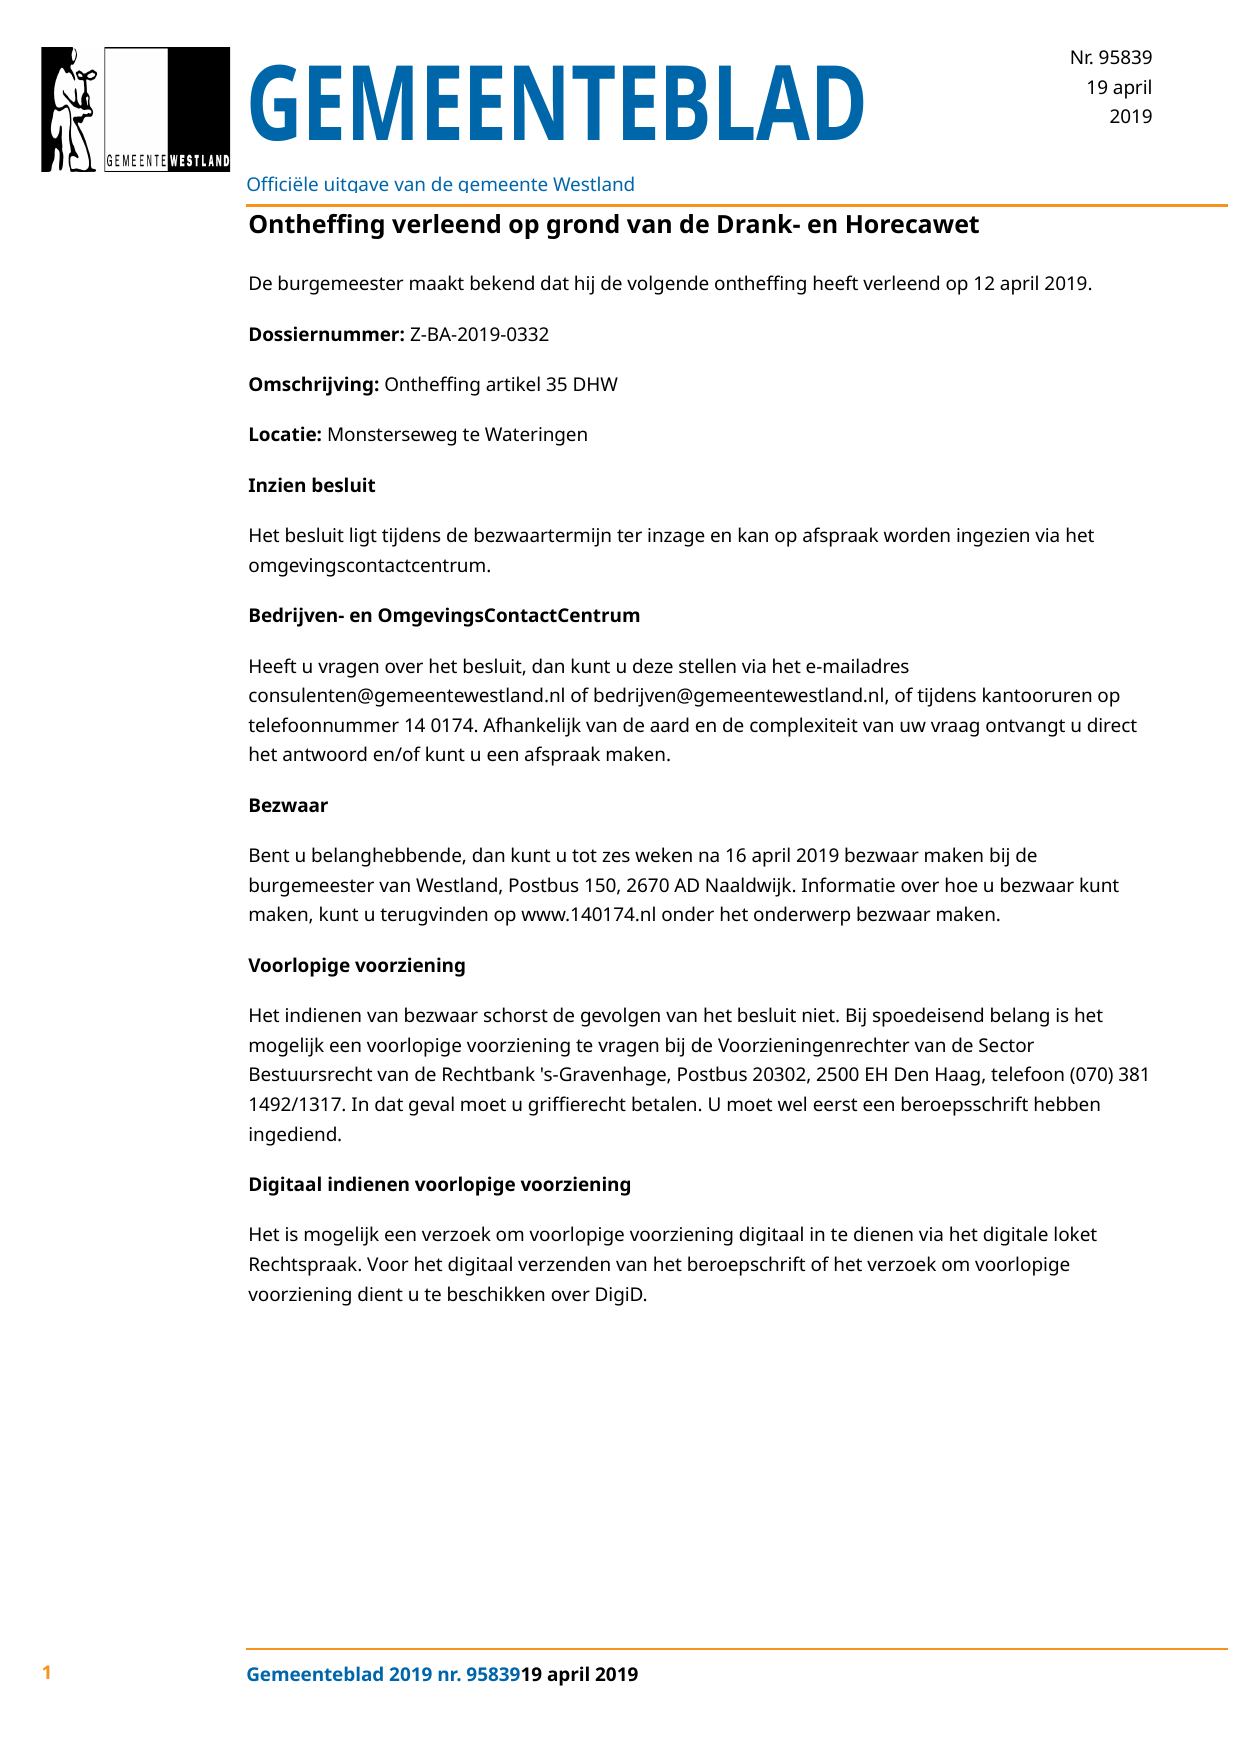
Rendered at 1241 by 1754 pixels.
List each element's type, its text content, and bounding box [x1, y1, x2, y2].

text Ontheffing verleend op grond van de Drank- en Horecawet [248, 207, 1152, 241]
text Bedrijven- en OmgevingsContactCentrum [248, 602, 1152, 628]
text Inzien besluit [248, 472, 1152, 498]
text Omschrijving: Ontheffing artikel 35 DHW [248, 371, 1152, 397]
text Locatie: Monsterseweg te Wateringen [248, 422, 1152, 447]
text Dossiernummer: Z-BA-2019-0332 [248, 321, 1152, 346]
text Digitaal indienen voorlopige voorziening [248, 1171, 1152, 1197]
text Heeft u vragen over het besluit, dan kunt u deze stellen via het e-mailadres consulenten@gemeentewestland.nl of bedrijven@gemeentewestland.nl, of tijdens kantooruren op telefoonnummer 14 0174. Afhankelijk van de aard en de complexiteit van uw vraag ontvangt u direct het antwoord en/of kunt u een afspraak maken. [248, 653, 1152, 767]
text Het besluit ligt tijdens de bezwaartermijn ter inzage en kan op afspraak worden ingezien via het omgevingscontactcentrum. [248, 522, 1152, 578]
text Het is mogelijk een verzoek om voorlopige voorziening digitaal in te dienen via het digitale loket Rechtspraak. Voor het digitaal verzenden van het beroepschrift of het verzoek om voorlopige voorziening dient u te beschikken over DigiD. [248, 1222, 1152, 1306]
text Het indienen van bezwaar schorst de gevolgen van het besluit niet. Bij spoedeisend belang is het mogelijk een voorlopige voorziening te vragen bij de Voorzieningenrechter van de Sector Bestuursrecht van de Rechtbank 's-Gravenhage, Postbus 20302, 2500 EH Den Haag, telefoon (070) 381 1492/1317. In dat geval moet u griffierecht betalen. U moet wel eerst een beroepsschrift hebben ingediend. [248, 1002, 1152, 1146]
picture [41, 47, 231, 172]
text Bent u belanghebbende, dan kunt u tot zes weken na 16 april 2019 bezwaar maken bij de burgemeester van Westland, Postbus 150, 2670 AD Naaldwijk. Informatie over hoe u bezwaar kunt maken, kunt u terugvinden op www.140174.nl onder het onderwerp bezwaar maken. [248, 842, 1152, 927]
text De burgemeester maakt bekend dat hij de volgende ontheffing heeft verleend op 12 april 2019. [248, 270, 1152, 296]
text Bezwaar [248, 792, 1152, 818]
text Voorlopige voorziening [248, 952, 1152, 978]
